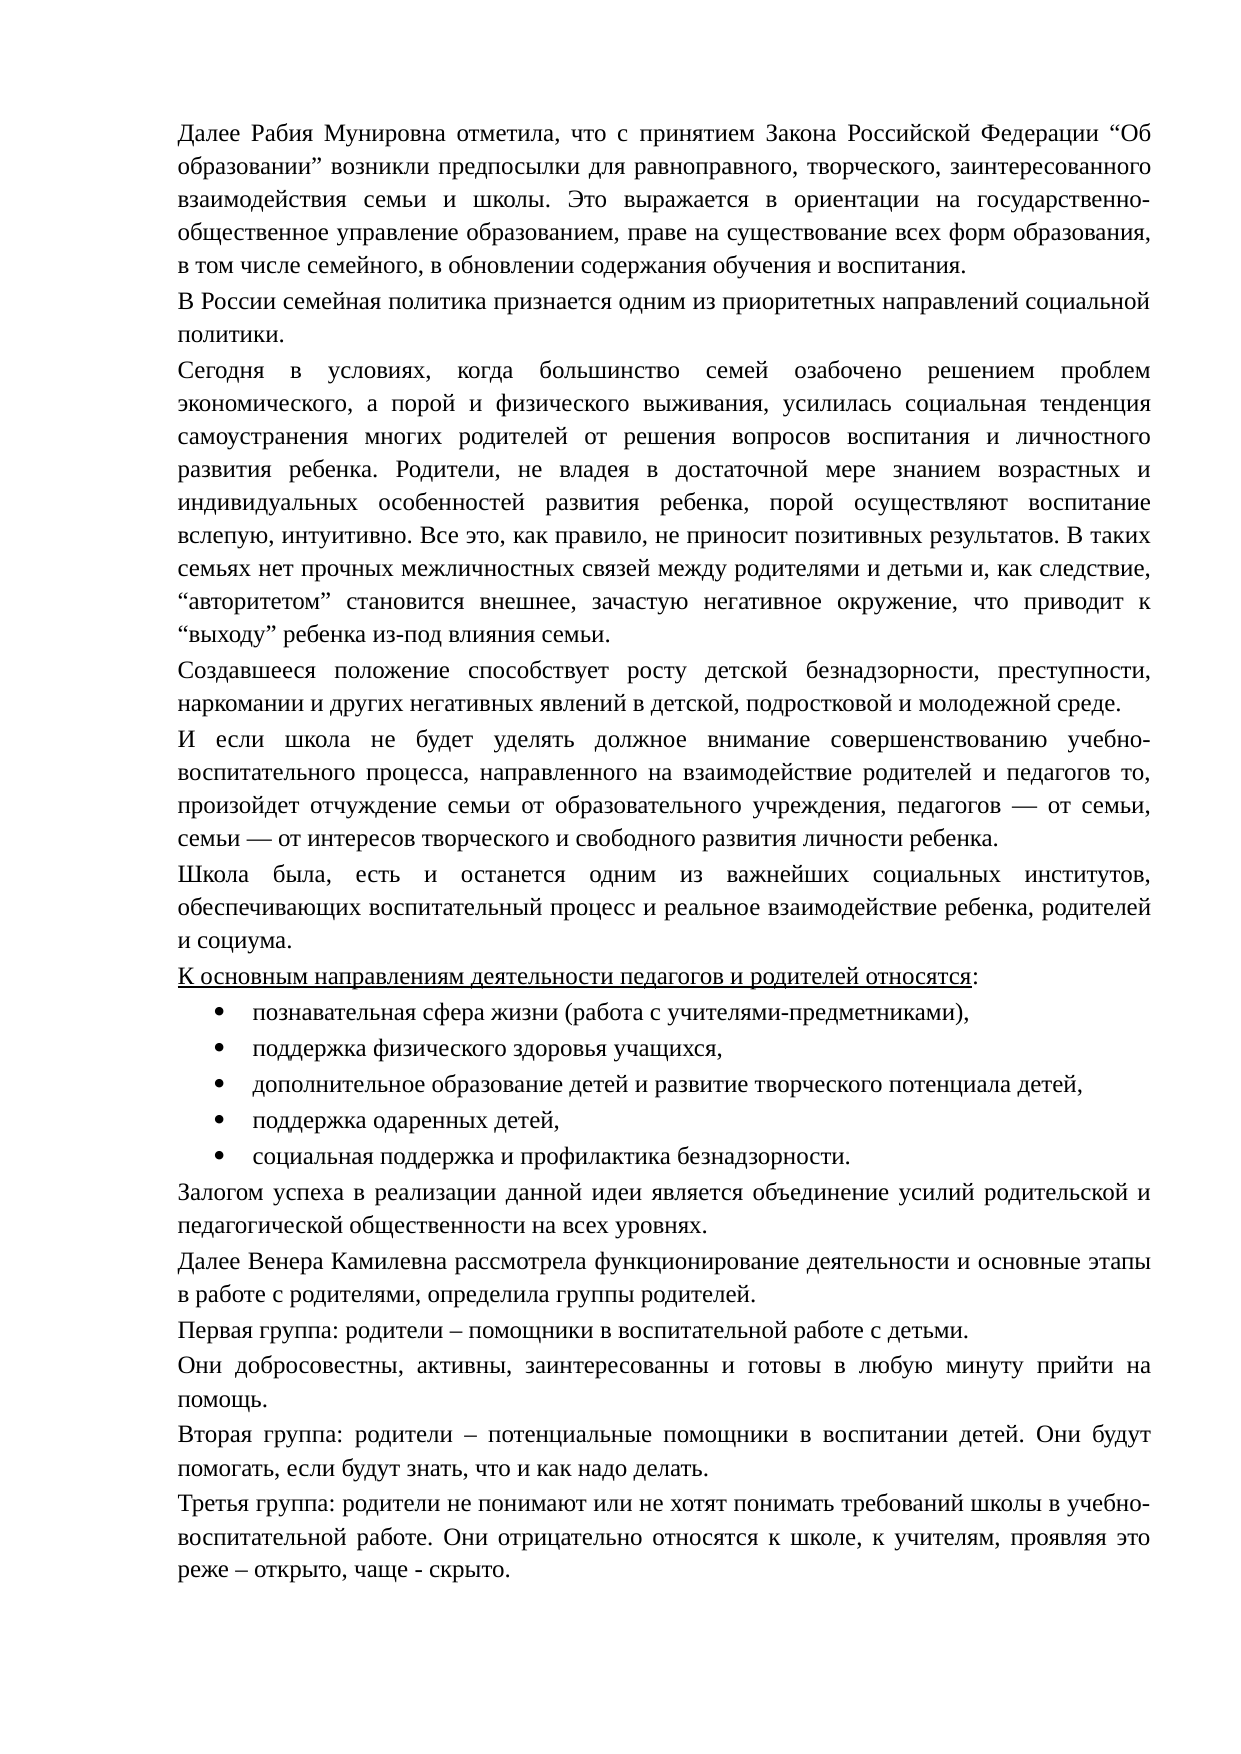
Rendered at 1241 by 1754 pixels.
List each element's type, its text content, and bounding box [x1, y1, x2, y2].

list дополнительное образование детей и развитие творческого потенциала детей, [215, 1069, 1152, 1098]
text Сегодня в условиях, когда большинство семей озабочено решением проблем экономического, а порой и физического выживания, усилилась социальная тенденция самоустранения многих родителей от решения вопросов воспитания и личностного развития ребенка. Родители, не владея в достаточной мере знанием возрастных и индивидуальных особенностей развития ребенка, порой осуществляют воспитание вслепую, интуитивно. Все это, как правило, не приносит позитивных результатов. В таких семьях нет прочных межличностных связей между родителями и детьми и, как следствие, “авторитетом” становится внешнее, зачастую негативное окружение, что приводит к “выходу” ребенка из-под влияния семьи. [177, 355, 1152, 648]
list поддержка одаренных детей, [215, 1105, 1152, 1134]
text Далее Венера Камилевна рассмотрела функционирование деятельности и основные этапы в работе с родителями, определила группы родителей. [177, 1246, 1152, 1307]
text И если школа не будет уделять должное внимание совершенствованию учебно-воспитательного процесса, направленного на взаимодействие родителей и педагогов то, произойдет отчуждение семьи от образовательного учреждения, педагогов — от семьи, семьи — от интересов творческого и свободного развития личности ребенка. [177, 724, 1152, 852]
text К основным направлениям деятельности педагогов и родителей относятся: [177, 961, 1152, 990]
text Они добросовестны, активны, заинтересованны и готовы в любую минуту прийти на помощь. [177, 1351, 1152, 1412]
text Третья группа: родители не понимают или не хотят понимать требований школы в учебно-воспитательной работе. Они отрицательно относятся к школе, к учителям, проявляя это реже – открыто, чаще - скрыто. [177, 1488, 1152, 1583]
list познавательная сфера жизни (работа с учителями-предметниками), [215, 997, 1152, 1026]
text Создавшееся положение способствует росту детской безнадзорности, преступности, наркомании и других негативных явлений в детской, подростковой и молодежной среде. [177, 655, 1152, 717]
text Залогом успеха в реализации данной идеи является объединение усилий родительской и педагогической общественности на всех уровнях. [177, 1177, 1152, 1238]
text Далее Рабия Мунировна отметила, что с принятием Закона Российской Федерации “Об образовании” возникли предпосылки для равноправного, творческого, заинтересованного взаимодействия семьи и школы. Это выражается в ориентации на государственно-общественное управление образованием, праве на существование всех форм образования, в том числе семейного, в обновлении содержания обучения и воспитания. [177, 118, 1152, 279]
text Школа была, есть и останется одним из важнейших социальных институтов, обеспечивающих воспитательный процесс и реальное взаимодействие ребенка, родителей и социума. [177, 859, 1152, 954]
list поддержка физического здоровья учащихся, [215, 1033, 1152, 1062]
text В России семейная политика признается одним из приоритетных направлений социальной политики. [177, 286, 1152, 348]
text Вторая группа: родители – потенциальные помощники в воспитании детей. Они будут помогать, если будут знать, что и как надо делать. [177, 1419, 1152, 1481]
list социальная поддержка и профилактика безнадзорности. [215, 1141, 1152, 1169]
text Первая группа: родители – помощники в воспитательной работе с детьми. [177, 1315, 1152, 1343]
